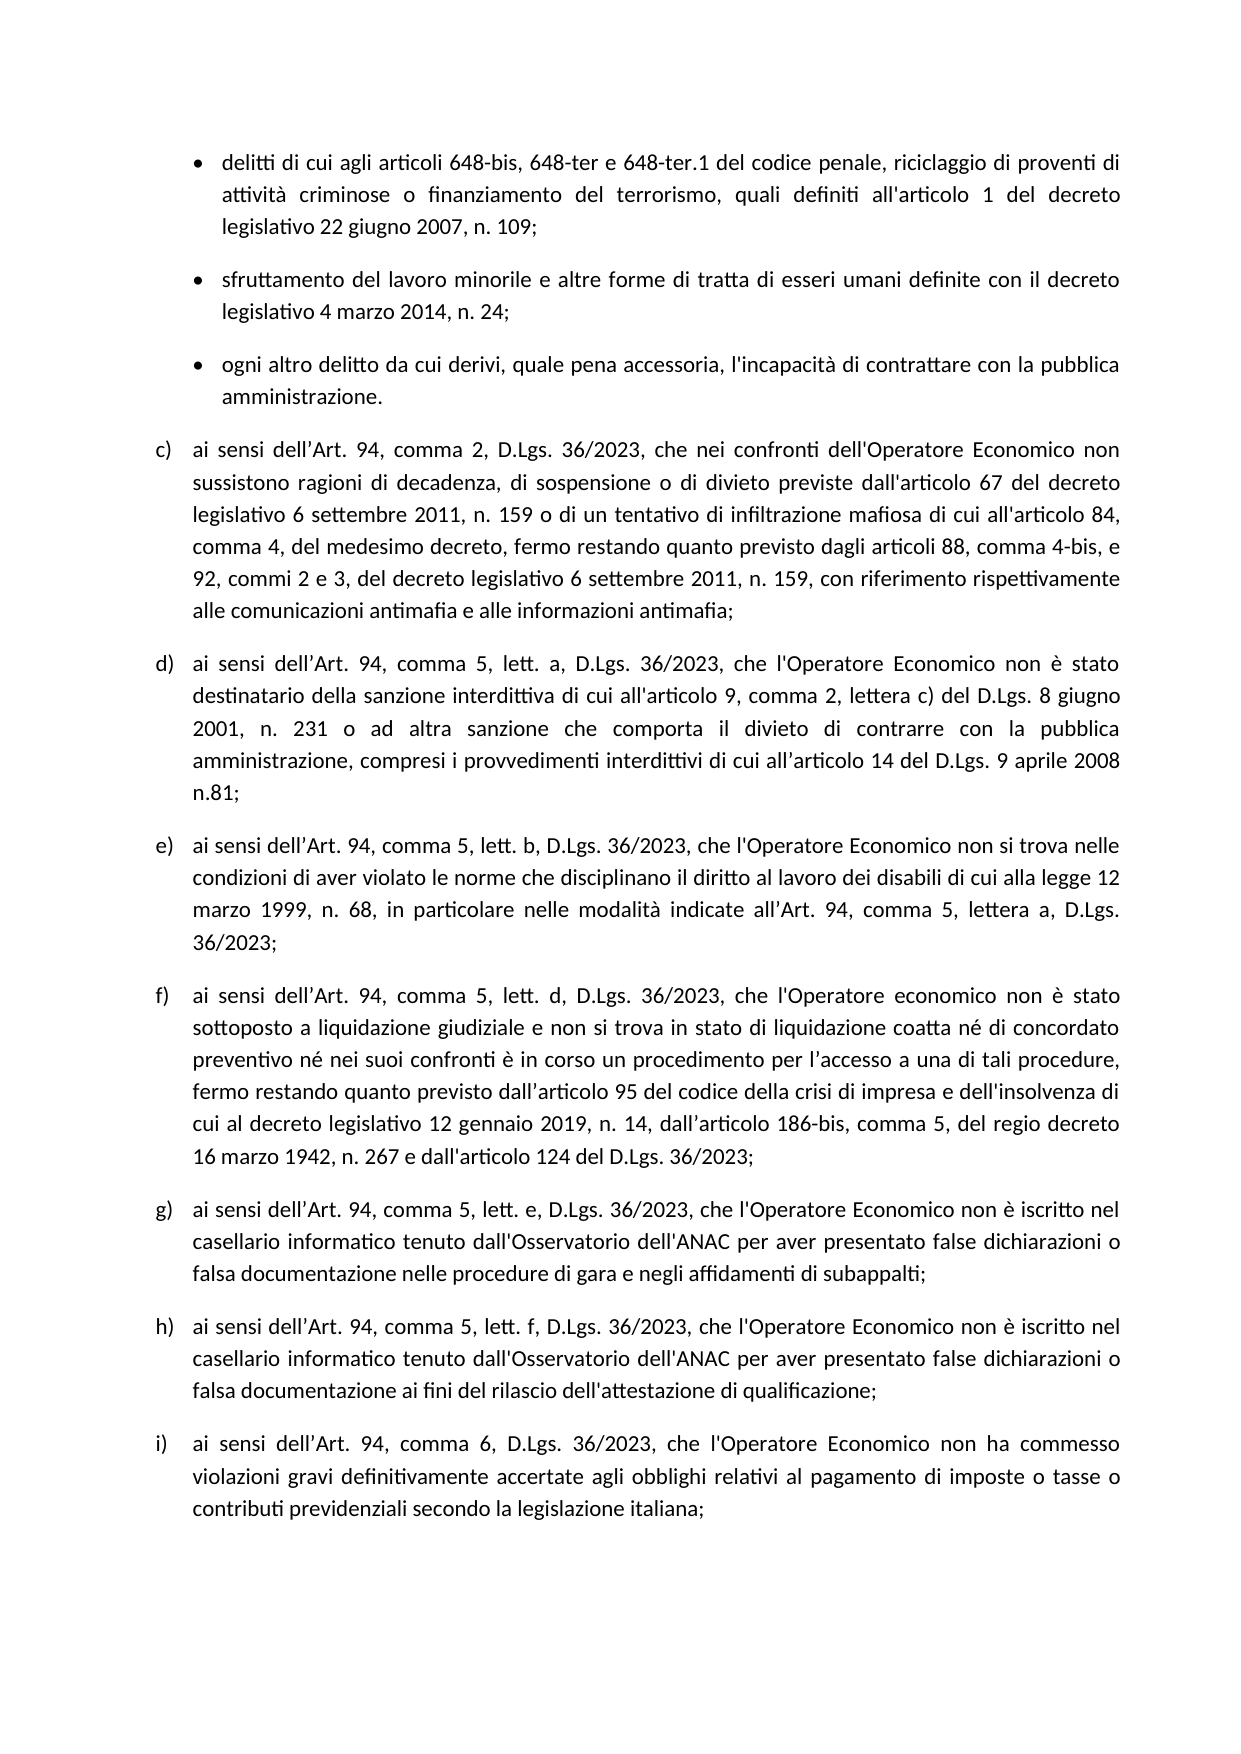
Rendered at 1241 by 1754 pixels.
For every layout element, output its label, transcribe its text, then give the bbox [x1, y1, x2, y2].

list ai sensi dell’Art. 94, comma 5, lett. f, D.Lgs. 36/2023, che l'Operatore Economico non è iscritto nel casellario informatico tenuto dall'Osservatorio dell'ANAC per aver presentato false dichiarazioni o falsa documentazione ai fini del rilascio dell'attestazione di qualificazione; [155, 1312, 1122, 1404]
text • sfruttamento del lavoro minorile e altre forme di tratta di esseri umani definite con il decreto legislativo 4 marzo 2014, n. 24; [192, 265, 1122, 325]
text • ogni altro delitto da cui derivi, quale pena accessoria, l'incapacità di contrattare con la pubblica amministrazione. [192, 350, 1122, 411]
text • delitti di cui agli articoli 648-bis, 648-ter e 648-ter.1 del codice penale, riciclaggio di proventi di attività criminose o finanziamento del terrorismo, quali definiti all'articolo 1 del decreto legislativo 22 giugno 2007, n. 109; [192, 148, 1122, 240]
list ai sensi dell’Art. 94, comma 6, D.Lgs. 36/2023, che l'Operatore Economico non ha commesso violazioni gravi definitivamente accertate agli obblighi relativi al pagamento di imposte o tasse o contributi previdenziali secondo la legislazione italiana; [155, 1429, 1122, 1522]
list ai sensi dell’Art. 94, comma 2, D.Lgs. 36/2023, che nei confronti dell'Operatore Economico non sussistono ragioni di decadenza, di sospensione o di divieto previste dall'articolo 67 del decreto legislativo 6 settembre 2011, n. 159 o di un tentativo di infiltrazione mafiosa di cui all'articolo 84, comma 4, del medesimo decreto, fermo restando quanto previsto dagli articoli 88, comma 4-bis, e 92, commi 2 e 3, del decreto legislativo 6 settembre 2011, n. 159, con riferimento rispettivamente alle comunicazioni antimafia e alle informazioni antimafia; [155, 436, 1122, 624]
list ai sensi dell’Art. 94, comma 5, lett. a, D.Lgs. 36/2023, che l'Operatore Economico non è stato destinatario della sanzione interdittiva di cui all'articolo 9, comma 2, lettera c) del D.Lgs. 8 giugno 2001, n. 231 o ad altra sanzione che comporta il divieto di contrarre con la pubblica amministrazione, compresi i provvedimenti interdittivi di cui all’articolo 14 del D.Lgs. 9 aprile 2008 n.81; [155, 649, 1122, 806]
list ai sensi dell’Art. 94, comma 5, lett. d, D.Lgs. 36/2023, che l'Operatore economico non è stato sottoposto a liquidazione giudiziale e non si trova in stato di liquidazione coatta né di concordato preventivo né nei suoi confronti è in corso un procedimento per l’accesso a una di tali procedure, fermo restando quanto previsto dall’articolo 95 del codice della crisi di impresa e dell'insolvenza di cui al decreto legislativo 12 gennaio 2019, n. 14, dall’articolo 186-bis, comma 5, del regio decreto 16 marzo 1942, n. 267 e dall'articolo 124 del D.Lgs. 36/2023; [155, 981, 1122, 1170]
list ai sensi dell’Art. 94, comma 5, lett. e, D.Lgs. 36/2023, che l'Operatore Economico non è iscritto nel casellario informatico tenuto dall'Osservatorio dell'ANAC per aver presentato false dichiarazioni o falsa documentazione nelle procedure di gara e negli affidamenti di subappalti; [155, 1195, 1122, 1287]
list ai sensi dell’Art. 94, comma 5, lett. b, D.Lgs. 36/2023, che l'Operatore Economico non si trova nelle condizioni di aver violato le norme che disciplinano il diritto al lavoro dei disabili di cui alla legge 12 marzo 1999, n. 68, in particolare nelle modalità indicate all’Art. 94, comma 5, lettera a, D.Lgs. 36/2023; [155, 831, 1122, 956]
